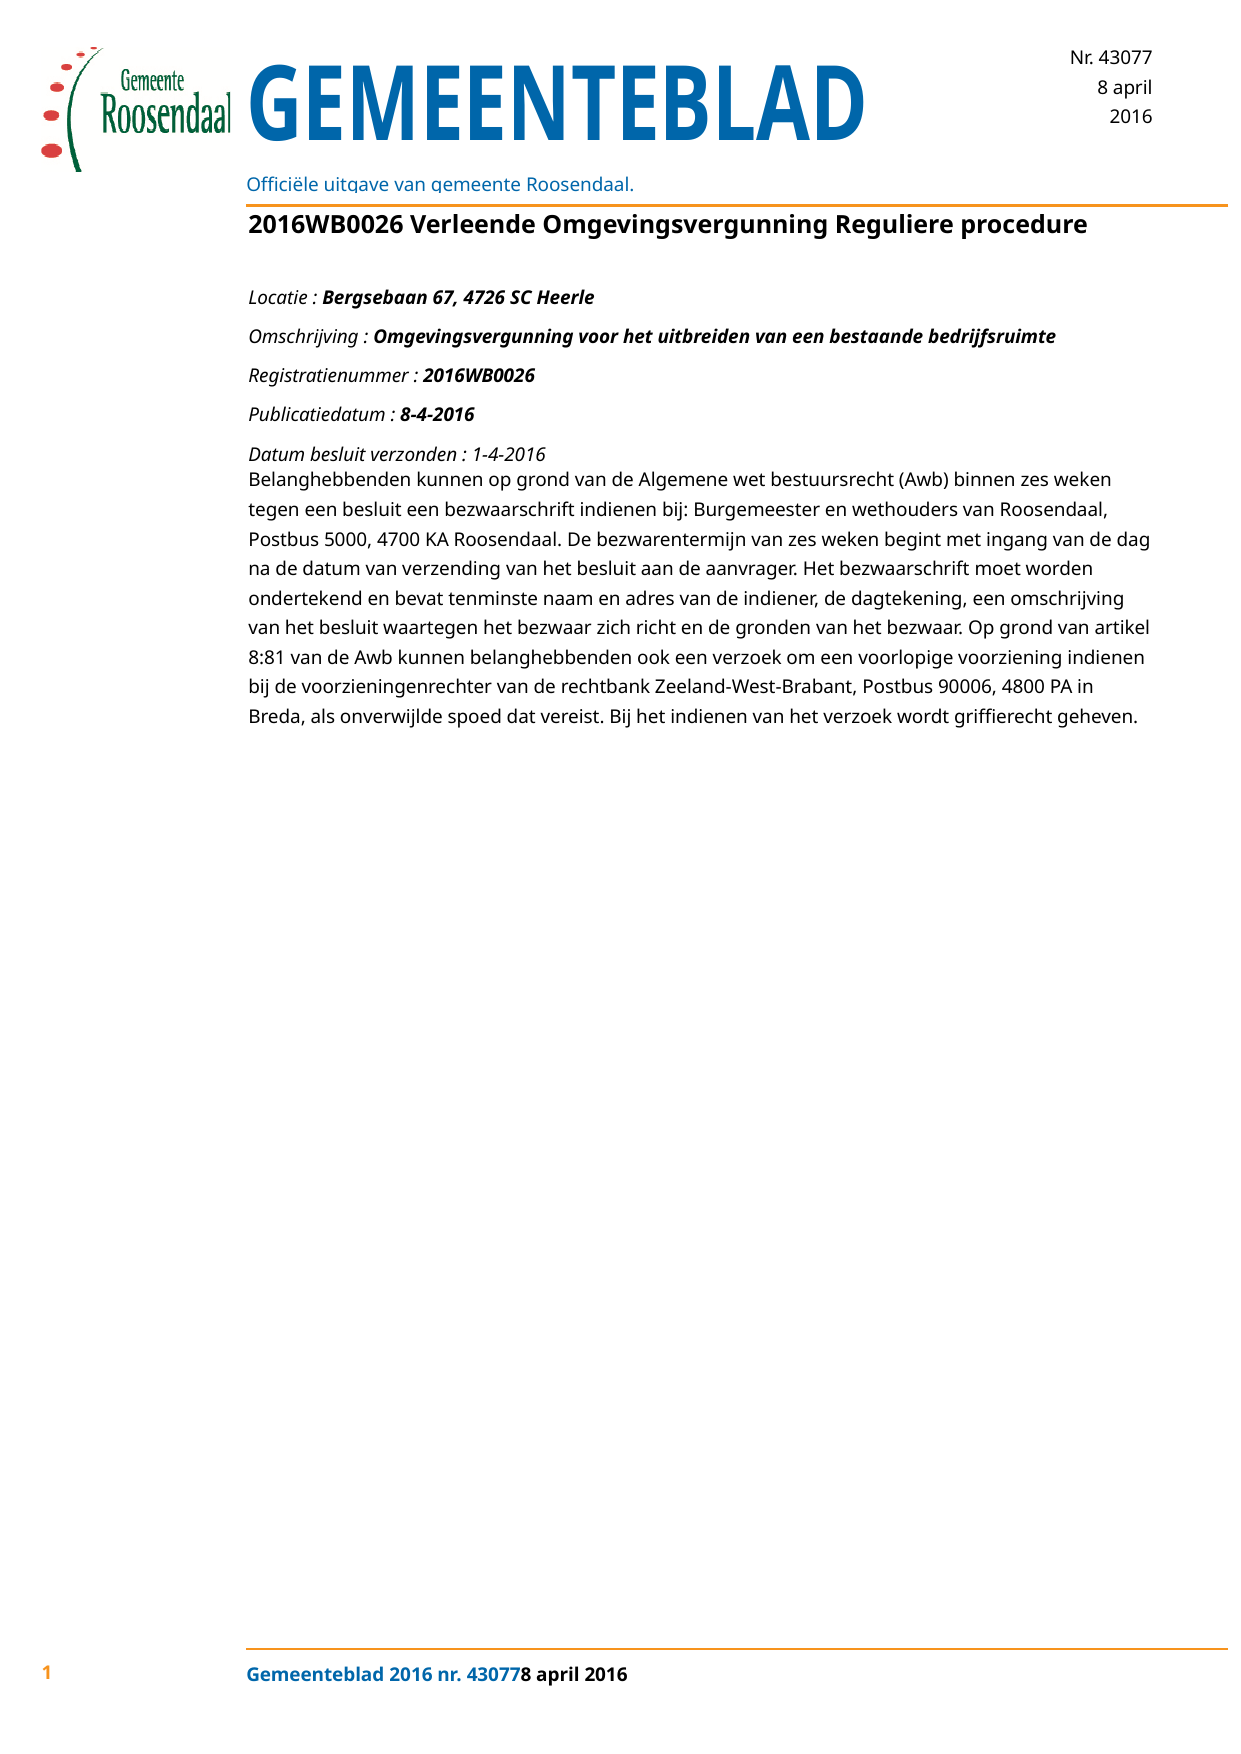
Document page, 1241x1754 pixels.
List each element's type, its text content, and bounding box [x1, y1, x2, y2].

text Belanghebbenden kunnen op grond van de Algemene wet bestuursrecht (Awb) binnen zes weken tegen een besluit een bezwaarschrift indienen bij: Burgemeester en wethouders van Roosendaal, Postbus 5000, 4700 KA Roosendaal. De bezwarentermijn van zes weken begint met ingang van de dag na de datum van verzending van het besluit aan de aanvrager. Het bezwaarschrift moet worden ondertekend en bevat tenminste naam en adres van de indiener, de dagtekening, een omschrijving van het besluit waartegen het bezwaar zich richt en de gronden van het bezwaar. Op grond van artikel 8:81 van de Awb kunnen belanghebbenden ook een verzoek om een voorlopige voorziening indienen bij de voorzieningenrechter van de rechtbank Zeeland-West-Brabant, Postbus 90006, 4800 PA in Breda, als onverwijlde spoed dat vereist. Bij het indienen van het verzoek wordt griffierecht geheven. [248, 467, 1152, 729]
text 2016WB0026 Verleende Omgevingsvergunning Reguliere procedure [248, 207, 1152, 241]
text Locatie : Bergsebaan 67, 4726 SC Heerle [248, 284, 1152, 309]
picture [41, 47, 231, 172]
text Publicatiedatum : 8-4-2016 [248, 402, 1152, 427]
text Omschrijving : Omgevingsvergunning voor het uitbreiden van een bestaande bedrijfsruimte [248, 323, 1152, 349]
text Datum besluit verzonden : 1-4-2016 [248, 441, 1152, 467]
text Registratienummer : 2016WB0026 [248, 362, 1152, 388]
